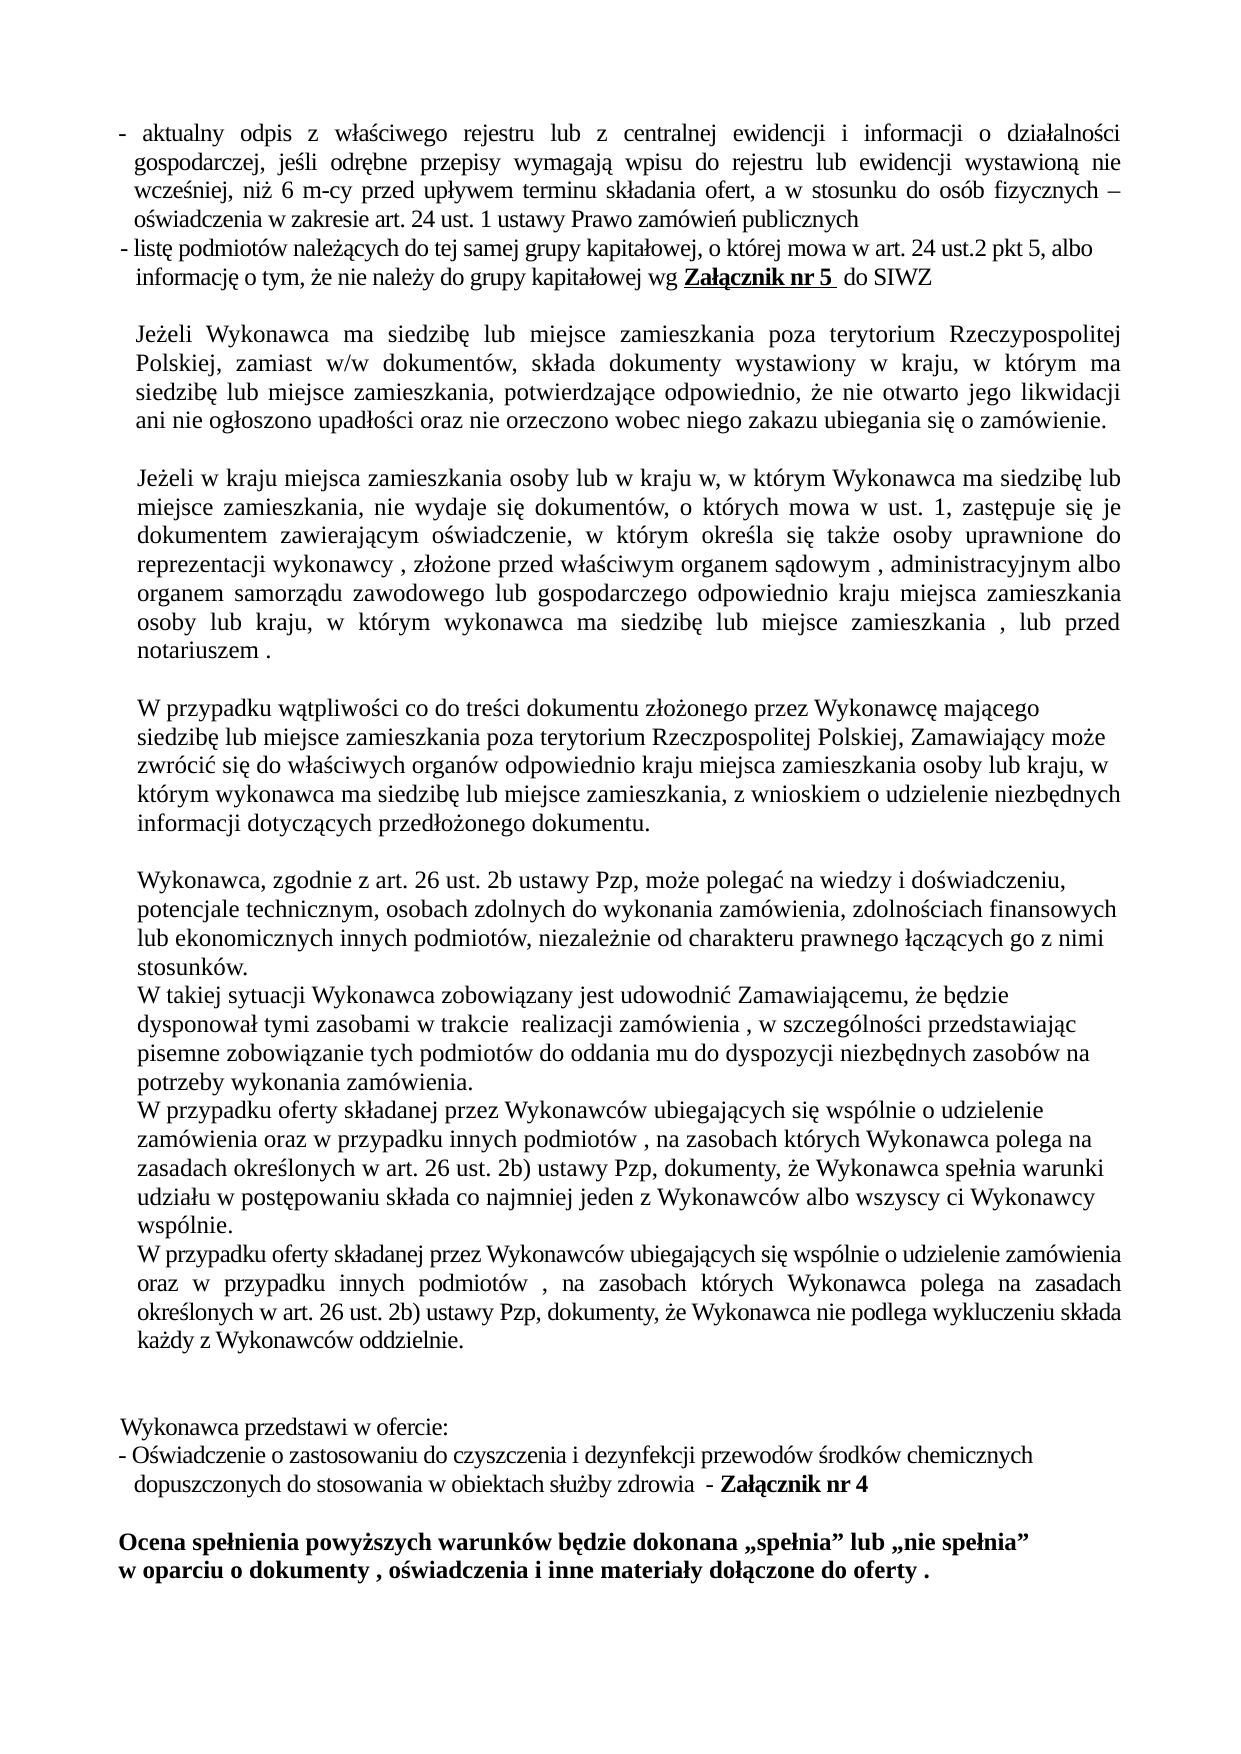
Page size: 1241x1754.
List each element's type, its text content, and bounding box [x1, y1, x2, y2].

text Wykonawca, zgodnie z art. 26 ust. 2b ustawy Pzp, może polegać na wiedzy i doświadczeniu, potencjale technicznym, osobach zdolnych do wykonania zamówienia, zdolnościach finansowych lub ekonomicznych innych podmiotów, niezależnie od charakteru prawnego łączących go z nimi stosunków. [137, 866, 1122, 981]
text Wykonawca przedstawi w ofercie: [120, 1412, 1122, 1441]
text Jeżeli Wykonawca ma siedzibę lub miejsce zamieszkania poza terytorium Rzeczypospolitej Polskiej, zamiast w/w dokumentów, składa dokumenty wystawiony w kraju, w którym ma siedzibę lub miejsce zamieszkania, potwierdzające odpowiednio, że nie otwarto jego likwidacji ani nie ogłoszono upadłości oraz nie orzeczono wobec niego zakazu ubiegania się o zamówienie. [135, 319, 1122, 434]
text W przypadku wątpliwości co do treści dokumentu złożonego przez Wykonawcę mającego siedzibę lub miejsce zamieszkania poza terytorium Rzeczpospolitej Polskiej, Zamawiający może zwrócić się do właściwych organów odpowiednio kraju miejsca zamieszkania osoby lub kraju, w którym wykonawca ma siedzibę lub miejsce zamieszkania, z wnioskiem o udzielenie niezbędnych informacji dotyczących przedłożonego dokumentu. [137, 693, 1122, 837]
text W przypadku oferty składanej przez Wykonawców ubiegających się wspólnie o udzielenie zamówienia oraz w przypadku innych podmiotów , na zasobach których Wykonawca polega na zasadach określonych w art. 26 ust. 2b) ustawy Pzp, dokumenty, że Wykonawca spełnia warunki udziału w postępowaniu składa co najmniej jeden z Wykonawców albo wszyscy ci Wykonawcy wspólnie. [137, 1096, 1122, 1239]
text - Oświadczenie o zastosowaniu do czyszczenia i dezynfekcji przewodów środków chemicznych dopuszczonych do stosowania w obiektach służby zdrowia - Załącznik nr 4 [118, 1441, 1122, 1498]
text Ocena spełnienia powyższych warunków będzie dokonana „spełnia” lub „nie spełnia” w oparciu o dokumenty , oświadczenia i inne materiały dołączone do oferty . [118, 1527, 1122, 1584]
text - listę podmiotów należących do tej samej grupy kapitałowej, o której mowa w art. 24 ust.2 pkt 5, albo informację o tym, że nie należy do grupy kapitałowej wg Załącznik nr 5 do SIWZ [120, 233, 1122, 291]
text W przypadku oferty składanej przez Wykonawców ubiegających się wspólnie o udzielenie zamówienia oraz w przypadku innych podmiotów , na zasobach których Wykonawca polega na zasadach określonych w art. 26 ust. 2b) ustawy Pzp, dokumenty, że Wykonawca nie podlega wykluczeniu składa każdy z Wykonawców oddzielnie. [137, 1239, 1122, 1354]
text Jeżeli w kraju miejsca zamieszkania osoby lub w kraju w, w którym Wykonawca ma siedzibę lub miejsce zamieszkania, nie wydaje się dokumentów, o których mowa w ust. 1, zastępuje się je dokumentem zawierającym oświadczenie, w którym określa się także osoby uprawnione do reprezentacji wykonawcy , złożone przed właściwym organem sądowym , administracyjnym albo organem samorządu zawodowego lub gospodarczego odpowiednio kraju miejsca zamieszkania osoby lub kraju, w którym wykonawca ma siedzibę lub miejsce zamieszkania , lub przed notariuszem . [137, 463, 1122, 664]
text - aktualny odpis z właściwego rejestru lub z centralnej ewidencji i informacji o działalności gospodarczej, jeśli odrębne przepisy wymagają wpisu do rejestru lub ewidencji wystawioną nie wcześniej, niż 6 m-cy przed upływem terminu składania ofert, a w stosunku do osób fizycznych – oświadczenia w zakresie art. 24 ust. 1 ustawy Prawo zamówień publicznych [118, 118, 1122, 233]
text W takiej sytuacji Wykonawca zobowiązany jest udowodnić Zamawiającemu, że będzie dysponował tymi zasobami w trakcie realizacji zamówienia , w szczególności przedstawiając pisemne zobowiązanie tych podmiotów do oddania mu do dyspozycji niezbędnych zasobów na potrzeby wykonania zamówienia. [137, 981, 1122, 1096]
